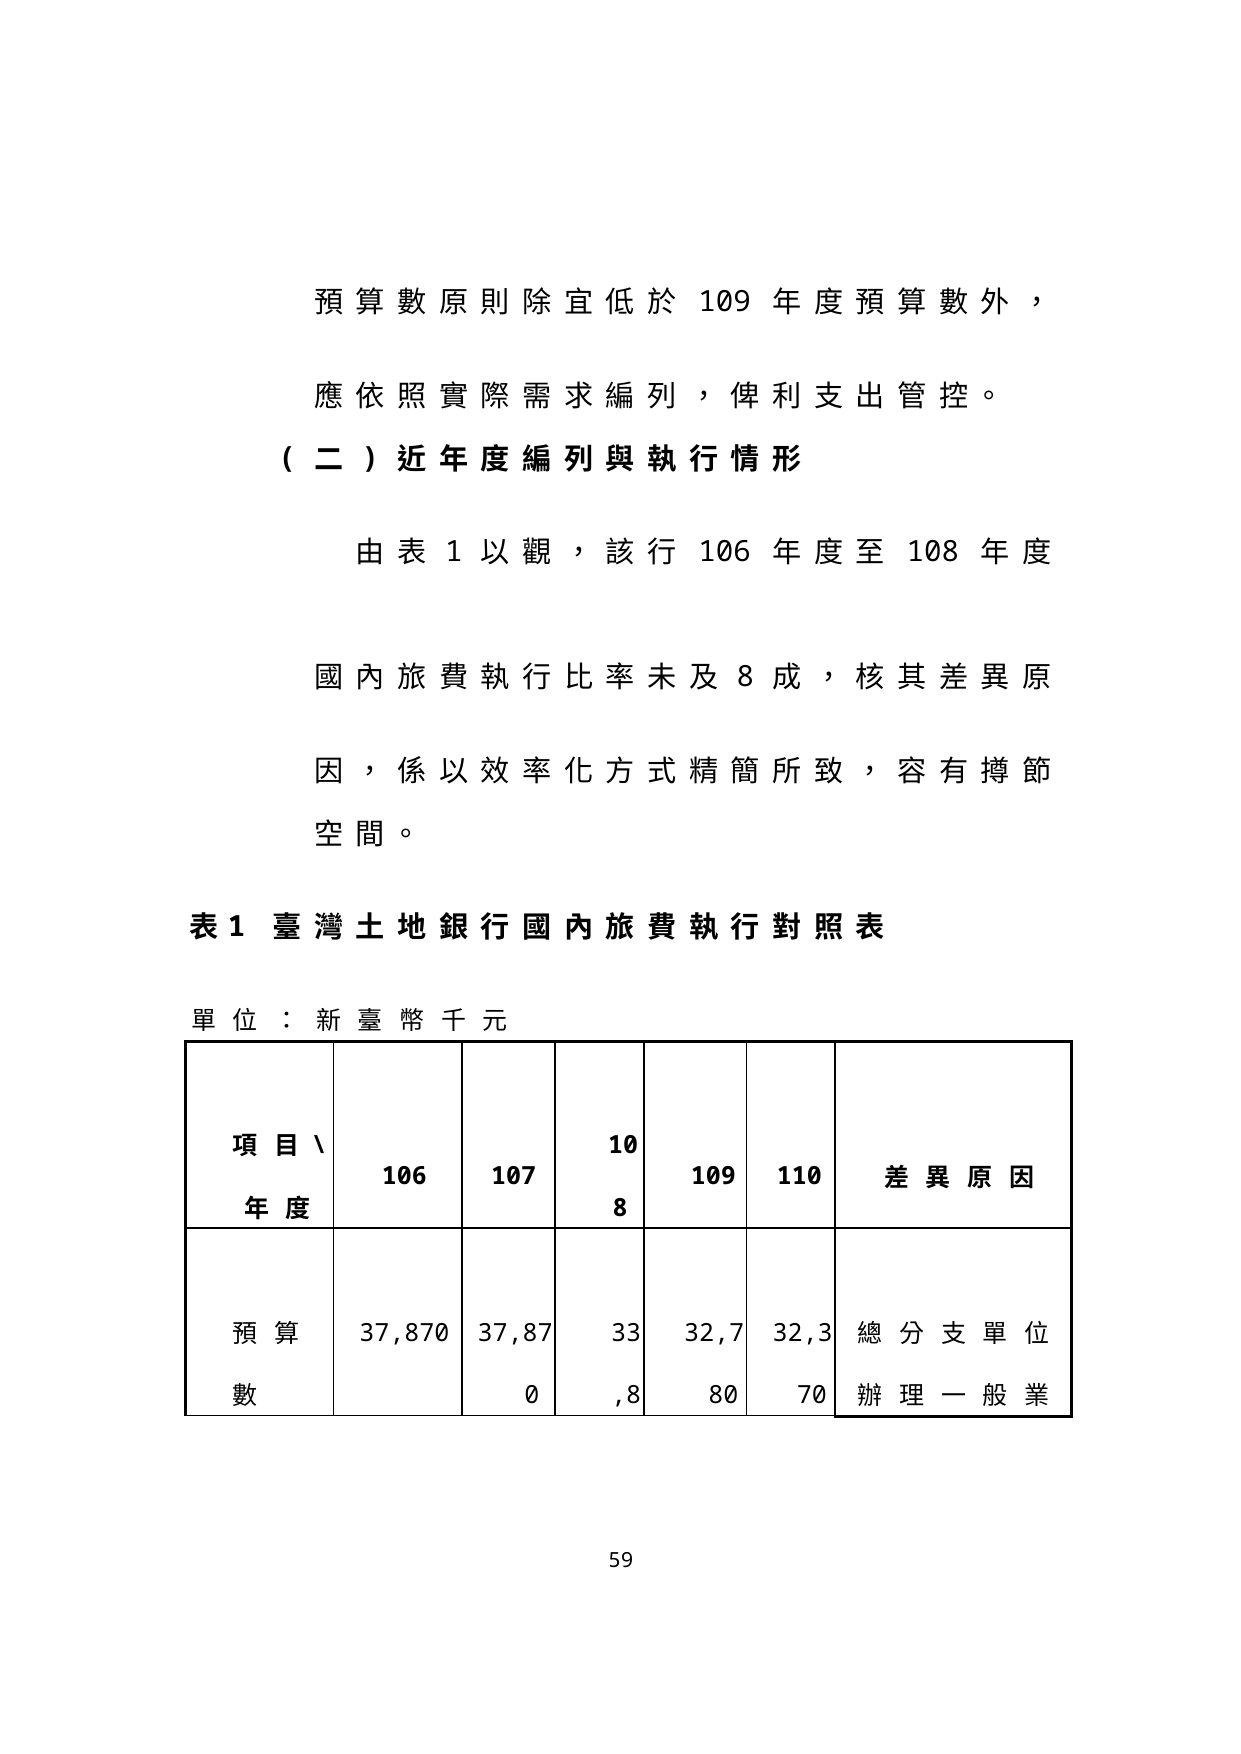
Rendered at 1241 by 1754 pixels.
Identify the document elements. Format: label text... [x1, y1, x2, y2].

table_header 差異原因 [836, 1043, 1070, 1227]
text 表1 臺灣土地銀行國內旅費執行對照表 單位：新臺幣千元 [183, 852, 1058, 1040]
table_cell 33,8 [556, 1229, 643, 1415]
text 預算數原則除宜低於109年度預算數外，應依照實際需求編列，俾利支出管控。 [271, 227, 1058, 415]
table_cell 32,780 [645, 1229, 746, 1415]
table_cell 總分支單位辦理一般業 [836, 1229, 1070, 1415]
text (二)近年度編列與執行情形 [242, 415, 1058, 477]
table_cell 32,370 [747, 1229, 834, 1415]
table_cell 37,870 [463, 1229, 554, 1415]
table_header 106 [334, 1043, 461, 1227]
table_header 107 [463, 1043, 554, 1227]
text 由表1以觀，該行106年度至108年度國內旅費執行比率未及8成，核其差異原因，係以效率化方式精簡所致，容有撙節空間。 [271, 477, 1058, 852]
table_header 109 [645, 1043, 746, 1227]
table_header 108 [556, 1043, 643, 1227]
table_header 項目\年度 [187, 1043, 333, 1227]
table_cell 預算數 [187, 1229, 333, 1415]
table_header 110 [747, 1043, 834, 1227]
table_cell 37,870 [334, 1229, 461, 1415]
